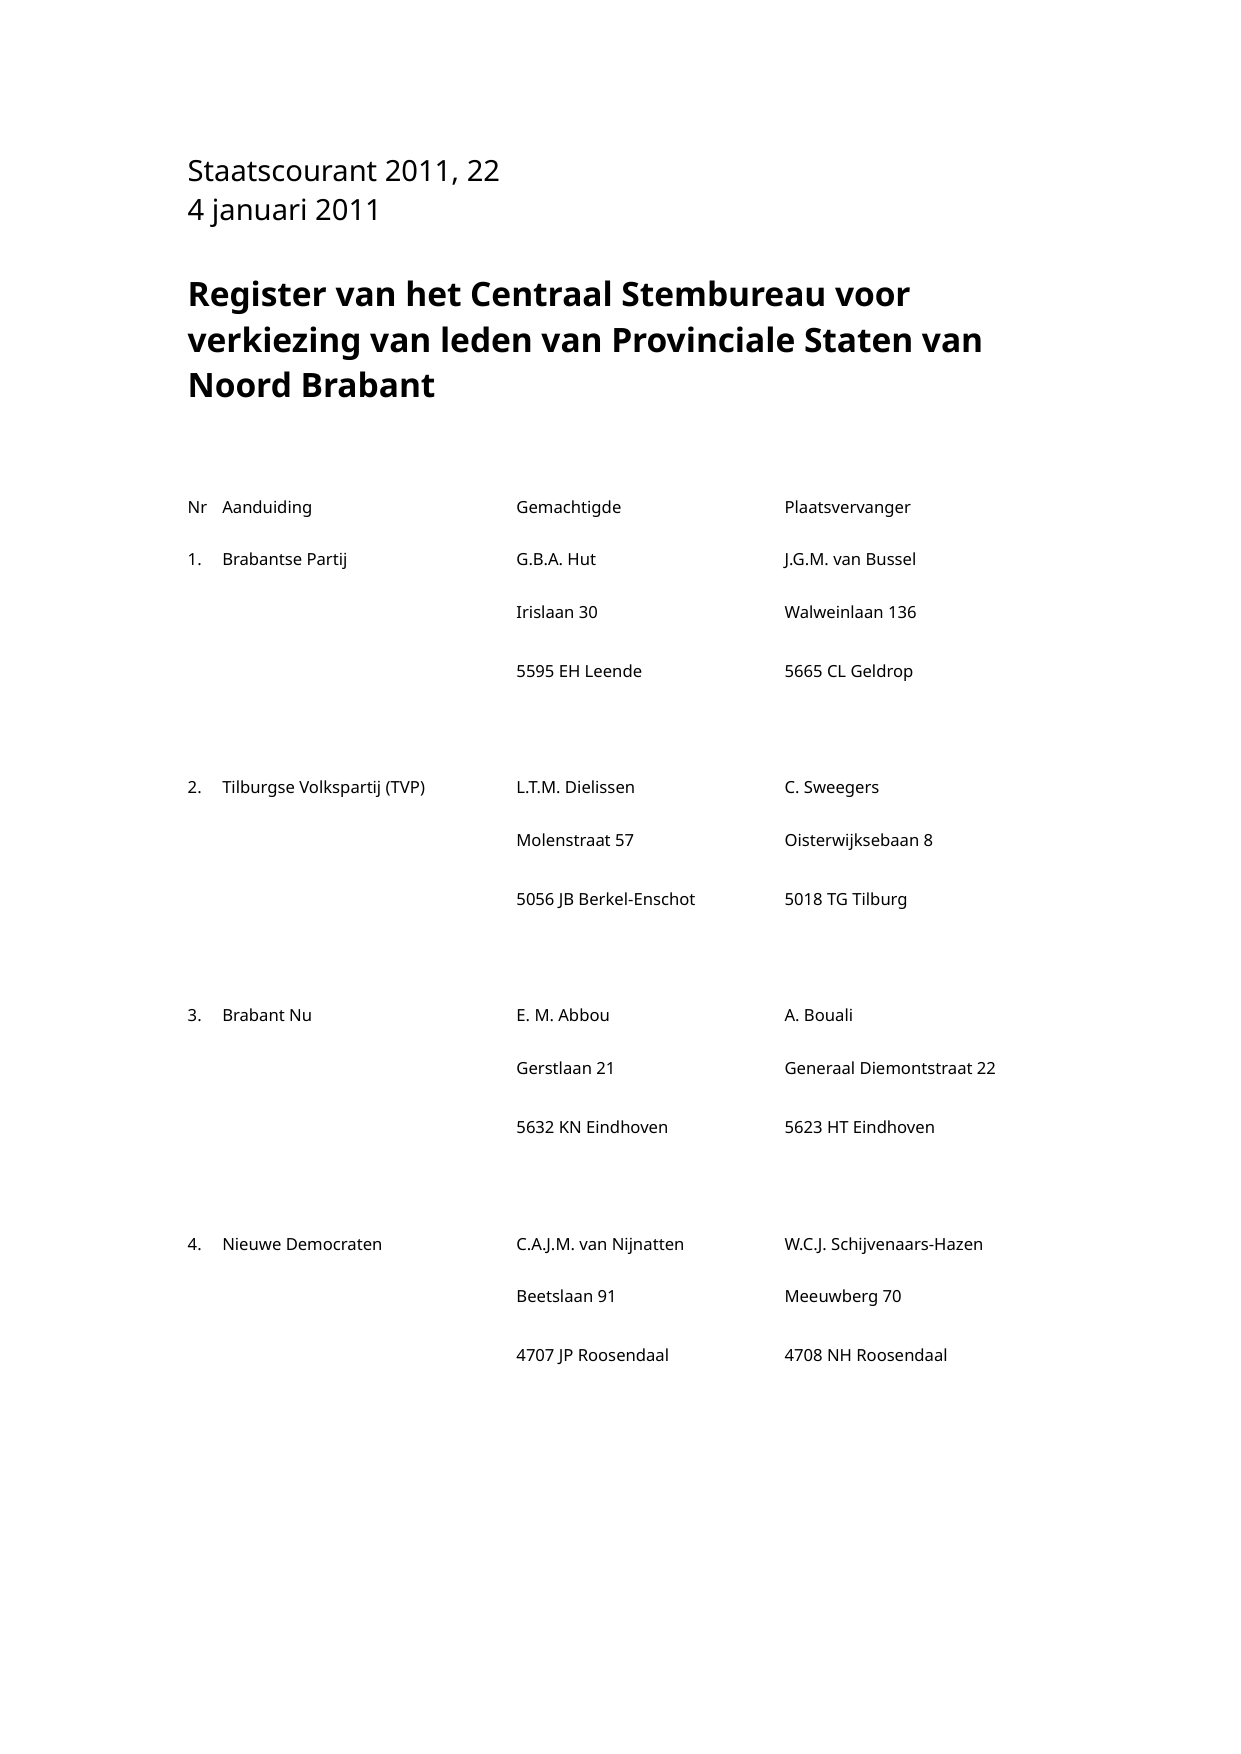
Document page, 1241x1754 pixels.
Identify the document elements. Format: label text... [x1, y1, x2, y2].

table_cell [222, 601, 516, 659]
table_cell [188, 829, 222, 887]
table_cell 2. [188, 776, 222, 829]
table_cell 4707 JP Roosendaal [516, 1343, 784, 1402]
table_cell Molenstraat 57 [516, 829, 784, 887]
table_cell Tilburgse Volkspartij (TVP) [222, 776, 516, 829]
table_cell [188, 659, 222, 718]
table_cell [222, 887, 516, 946]
table_cell C.A.J.M. van Nijnatten [516, 1232, 784, 1285]
subtitle Register van het Centraal Stembureau voor verkiezing van leden van Provinciale Staten van Noord Brabant [187, 271, 1053, 407]
table_cell Irislaan 30 [516, 601, 784, 659]
table_cell [222, 1343, 516, 1402]
table_cell 5623 HT Eindhoven [784, 1115, 1053, 1174]
table_cell 3. [188, 1004, 222, 1057]
table_cell [188, 887, 222, 946]
table_cell 5018 TG Tilburg [784, 887, 1053, 946]
text Staatscourant 2011, 22 [187, 150, 1053, 190]
table_cell 5595 EH Leende [516, 659, 784, 718]
table_cell [188, 1285, 222, 1343]
table_cell A. Bouali [784, 1004, 1053, 1057]
table_cell L.T.M. Dielissen [516, 776, 784, 829]
table_cell 4708 NH Roosendaal [784, 1343, 1053, 1402]
table_cell 5632 KN Eindhoven [516, 1115, 784, 1174]
table_cell [188, 946, 222, 1004]
table_cell [222, 1115, 516, 1174]
table_cell [188, 718, 222, 776]
table_cell Generaal Diemontstraat 22 [784, 1057, 1053, 1115]
table_cell [188, 1174, 222, 1232]
table_cell J.G.M. van Bussel [784, 548, 1053, 601]
table_cell [188, 601, 222, 659]
table_cell Beetslaan 91 [516, 1285, 784, 1343]
table_cell 5665 CL Geldrop [784, 659, 1053, 718]
table_cell 4. [188, 1232, 222, 1285]
table_cell Brabantse Partij [222, 548, 516, 601]
table_header Gemachtigde [516, 495, 784, 548]
table_cell [784, 718, 1053, 776]
text 4 januari 2011 [187, 190, 1053, 229]
table_cell [222, 718, 516, 776]
table_cell [784, 1174, 1053, 1232]
table_cell Brabant Nu [222, 1004, 516, 1057]
table_cell [188, 1343, 222, 1402]
table_cell [222, 1285, 516, 1343]
table_cell 5056 JB Berkel-Enschot [516, 887, 784, 946]
table_cell Meeuwberg 70 [784, 1285, 1053, 1343]
table_cell [516, 1174, 784, 1232]
table_cell Nieuwe Democraten [222, 1232, 516, 1285]
table_cell Walweinlaan 136 [784, 601, 1053, 659]
table_cell W.C.J. Schijvenaars-Hazen [784, 1232, 1053, 1285]
table_cell [188, 1115, 222, 1174]
table_cell E. M. Abbou [516, 1004, 784, 1057]
table_cell [222, 659, 516, 718]
table_header Aanduiding [222, 495, 516, 548]
table_header Plaatsvervanger [784, 495, 1053, 548]
table_cell [222, 946, 516, 1004]
table_cell [516, 718, 784, 776]
table_cell C. Sweegers [784, 776, 1053, 829]
table_cell Oisterwijksebaan 8 [784, 829, 1053, 887]
table_header Nr [188, 495, 222, 548]
table_cell Gerstlaan 21 [516, 1057, 784, 1115]
table_cell [222, 829, 516, 887]
table_cell [188, 1057, 222, 1115]
table_cell 1. [188, 548, 222, 601]
table_cell [516, 946, 784, 1004]
table_cell G.B.A. Hut [516, 548, 784, 601]
table_cell [222, 1174, 516, 1232]
table_cell [784, 946, 1053, 1004]
table_cell [222, 1057, 516, 1115]
